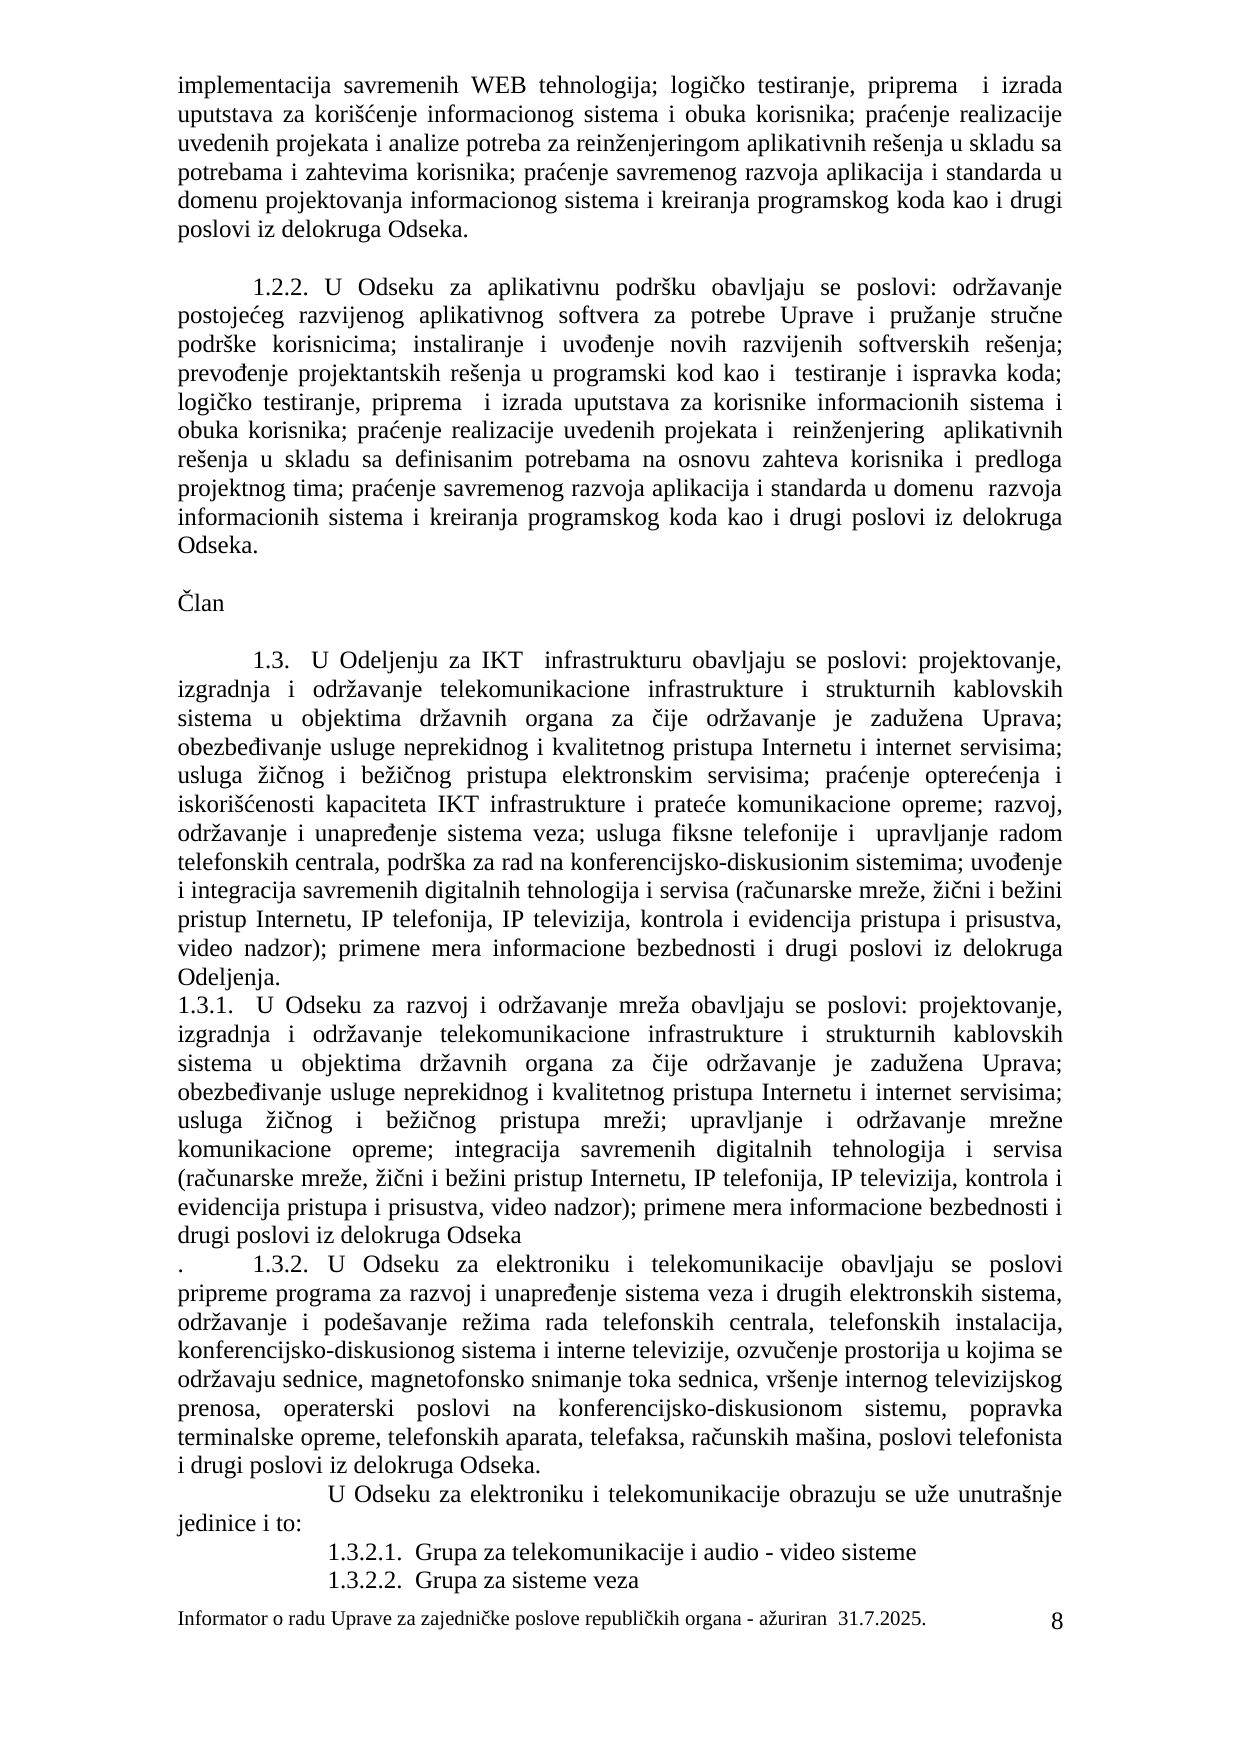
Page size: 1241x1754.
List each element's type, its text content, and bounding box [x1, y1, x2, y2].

subtitle 1.3.1. U Odseku za razvoj i održavanje mreža obavljaju se poslovi: projektovanje, izgradnja i održavanje telekomunikacione infrastrukture i strukturnih kablovskih sistema u objektima državnih organa za čije održavanje je zadužena Uprava; obezbeđivanje usluge neprekidnog i kvalitetnog pristupa Internetu i internet servisima; usluga žičnog i bežičnog pristupa mreži; upravljanje i održavanje mrežne komunikacione opreme; integracija savremenih digitalnih tehnologija i servisa (računarske mreže, žični i bežini pristup Internetu, IP telefonija, IP televizija, kontrola i evidencija pristupa i prisustva, video nadzor); primene mera informacione bezbednosti i drugi poslovi iz delokruga Odseka [177, 990, 1063, 1249]
subtitle 1.3.2.1. Grupa za telekomunikacije i audio - video sisteme [177, 1537, 1063, 1565]
subtitle 1.3.2.2. Grupa za sisteme veza [177, 1565, 1063, 1594]
subtitle 1.3. U Odeljenju za IKT infrastrukturu obavljaju se poslovi: projektovanje, izgradnja i održavanje telekomunikacione infrastrukture i strukturnih kablovskih sistema u objektima državnih organa za čije održavanje je zadužena Uprava; obezbeđivanje usluge neprekidnog i kvalitetnog pristupa Internetu i internet servisima; usluga žičnog i bežičnog pristupa elektronskim servisima; praćenje opterećenja i iskorišćenosti kapaciteta IKT infrastrukture i prateće komunikacione opreme; razvoj, održavanje i unapređenje sistema veza; usluga fiksne telefonije i upravljanje radom telefonskih centrala, podrška za rad na konferencijsko-diskusionim sistemima; uvođenje i integracija savremenih digitalnih tehnologija i servisa (računarske mreže, žični i bežini pristup Internetu, IP telefonija, IP televizija, kontrola i evidencija pristupa i prisustva, video nadzor); primene mera informacione bezbednosti i drugi poslovi iz delokruga Odeljenja. [177, 645, 1063, 990]
subtitle implementacija savremenih WEB tehnologija; logičko testiranje, priprema i izrada uputstava za korišćenje informacionog sistema i obuka korisnika; praćenje realizacije uvedenih projekata i analize potreba za reinženjeringom aplikativnih rešenja u skladu sa potrebama i zahtevima korisnika; praćenje savremenog razvoja aplikacija i standarda u domenu projektovanja informacionog sistema i kreiranja programskog koda kao i drugi poslovi iz delokruga Odseka. [177, 70, 1063, 243]
subtitle . 1.3.2. U Odseku za elektroniku i telekomunikacije obavljaju se poslovi pripreme programa za razvoj i unapređenje sistema veza i drugih elektronskih sistema, održavanje i podešavanje režima rada telefonskih centrala, telefonskih instalacija, konferencijsko-diskusionog sistema i interne televizije, ozvučenje prostorija u kojima se održavaju sednice, magnetofonsko snimanje toka sednica, vršenje internog televizijskog prenosa, operaterski poslovi na konferencijsko-diskusionom sistemu, popravka terminalske opreme, telefonskih aparata, telefaksa, računskih mašina, poslovi telefonista i drugi poslovi iz delokruga Odseka. [177, 1249, 1063, 1479]
subtitle 1.2.2. U Odseku za aplikativnu podršku obavljaju se poslovi: održavanje postojećeg razvijenog aplikativnog softvera za potrebe Uprave i pružanje stručne podrške korisnicima; instaliranje i uvođenje novih razvijenih softverskih rešenja; prevođenje projektantskih rešenja u programski kod kao i testiranje i ispravka koda; logičko testiranje, priprema i izrada uputstava za korisnike informacionih sistema i obuka korisnika; praćenje realizacije uvedenih projekata i reinženjering aplikativnih rešenja u skladu sa definisanim potrebama na osnovu zahteva korisnika i predloga projektnog tima; praćenje savremenog razvoja aplikacija i standarda u domenu razvoja informacionih sistema i kreiranja programskog koda kao i drugi poslovi iz delokruga Odseka. [177, 272, 1063, 559]
subtitle U Odseku za elektroniku i telekomunikacije obrazuju se uže unutrašnje jedinice i to: [177, 1479, 1063, 1537]
subtitle Član [177, 588, 1063, 617]
